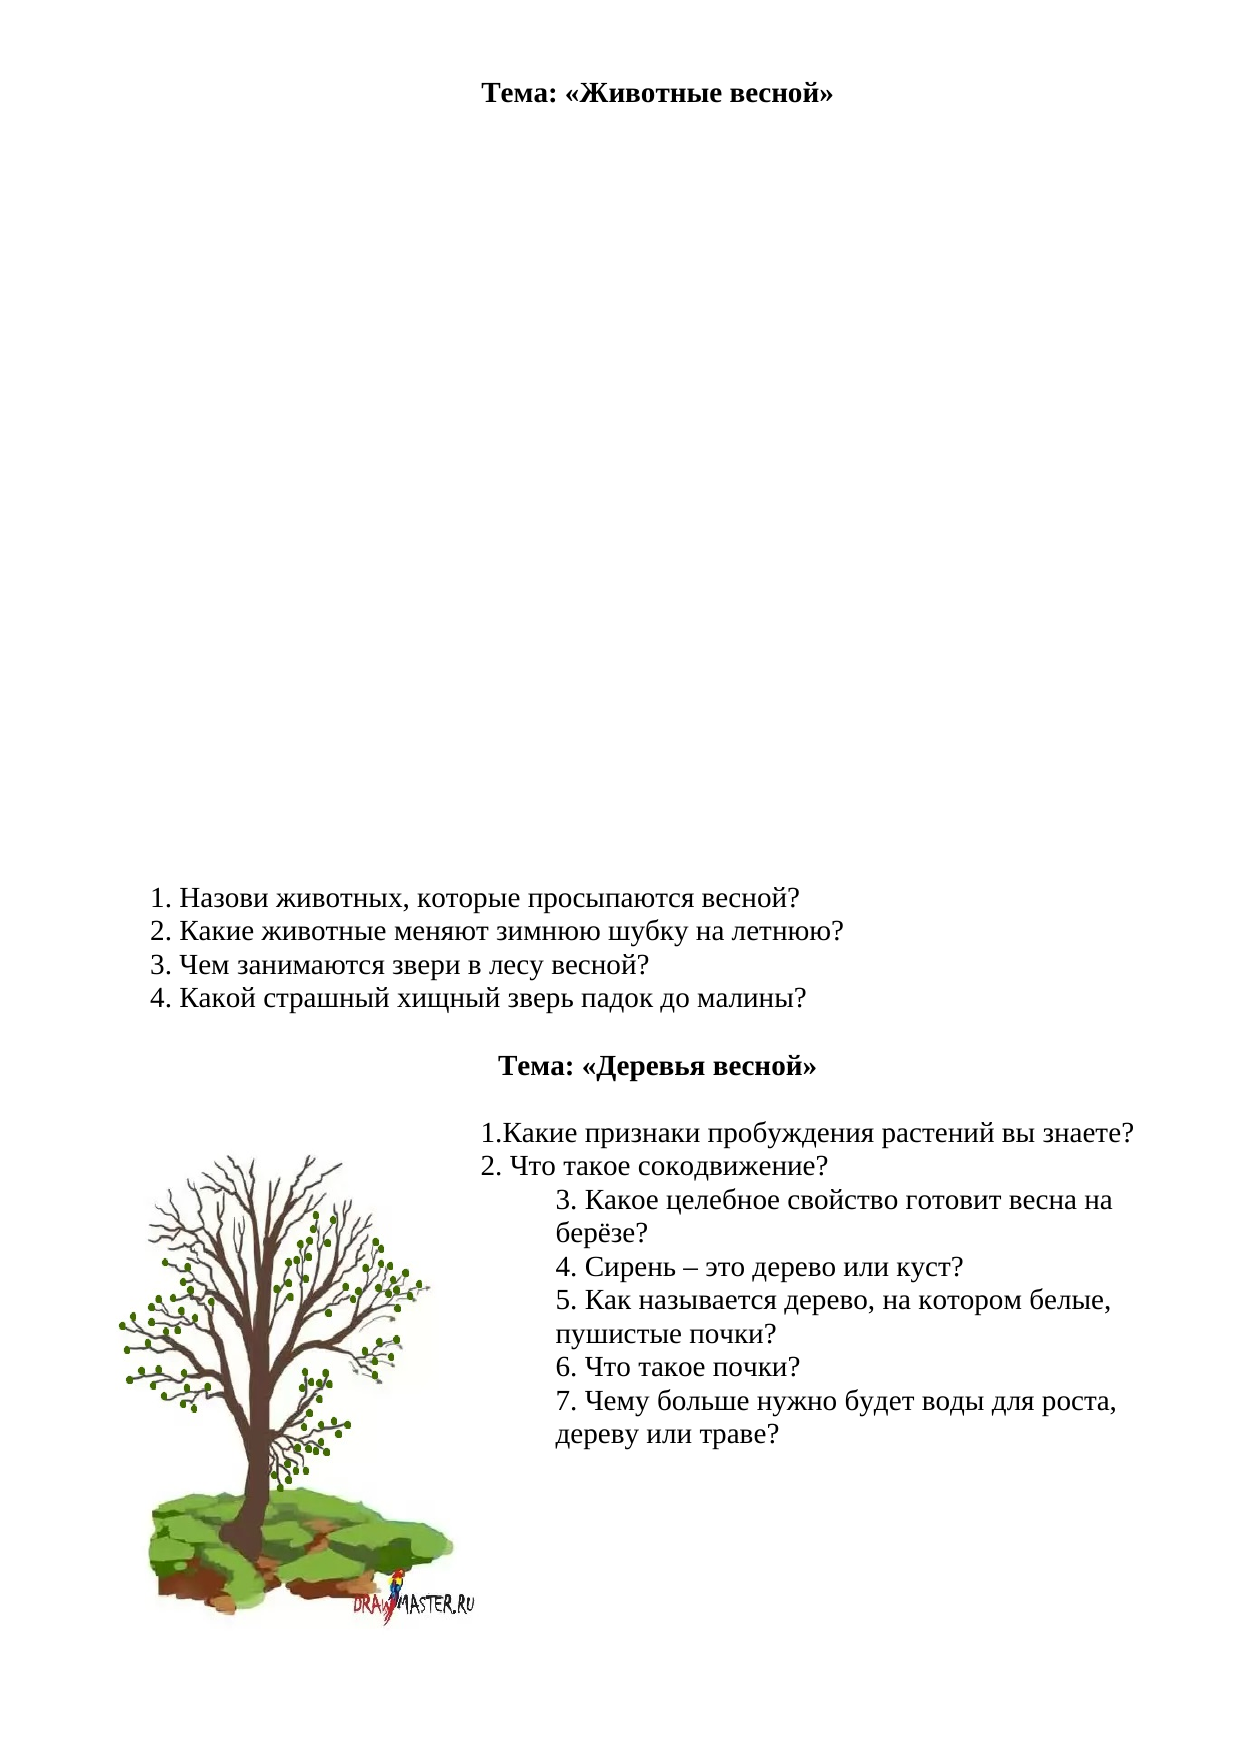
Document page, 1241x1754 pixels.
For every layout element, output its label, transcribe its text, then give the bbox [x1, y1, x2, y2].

text 6. Что такое почки? [481, 1349, 1165, 1383]
text 4. Какой страшный хищный зверь падок до малины? [150, 981, 1165, 1014]
text 3. Чем занимаются звери в лесу весной? [150, 947, 1165, 981]
text 7. Чему больше нужно будет воды для роста, дереву или траве? [481, 1383, 1165, 1450]
text 4. Сирень – это дерево или куст? [481, 1249, 1165, 1282]
text 5. Как называется дерево, на котором белые, [481, 1282, 1165, 1316]
text 1.Какие признаки пробуждения растений вы знаете? [481, 1115, 1165, 1148]
text Тема: «Животные весной» [150, 75, 1165, 108]
text 2. Какие животные меняют зимнюю шубку на летнюю? [150, 913, 1165, 947]
text 2. Что такое сокодвижение? [481, 1148, 1165, 1182]
text Тема: «Деревья весной» [150, 1048, 1165, 1081]
text 3. Какое целебное свойство готовит весна на берёзе? [481, 1182, 1165, 1249]
text 1. Назови животных, которые просыпаются весной? [150, 880, 1165, 913]
text пушистые почки? [481, 1316, 1165, 1349]
